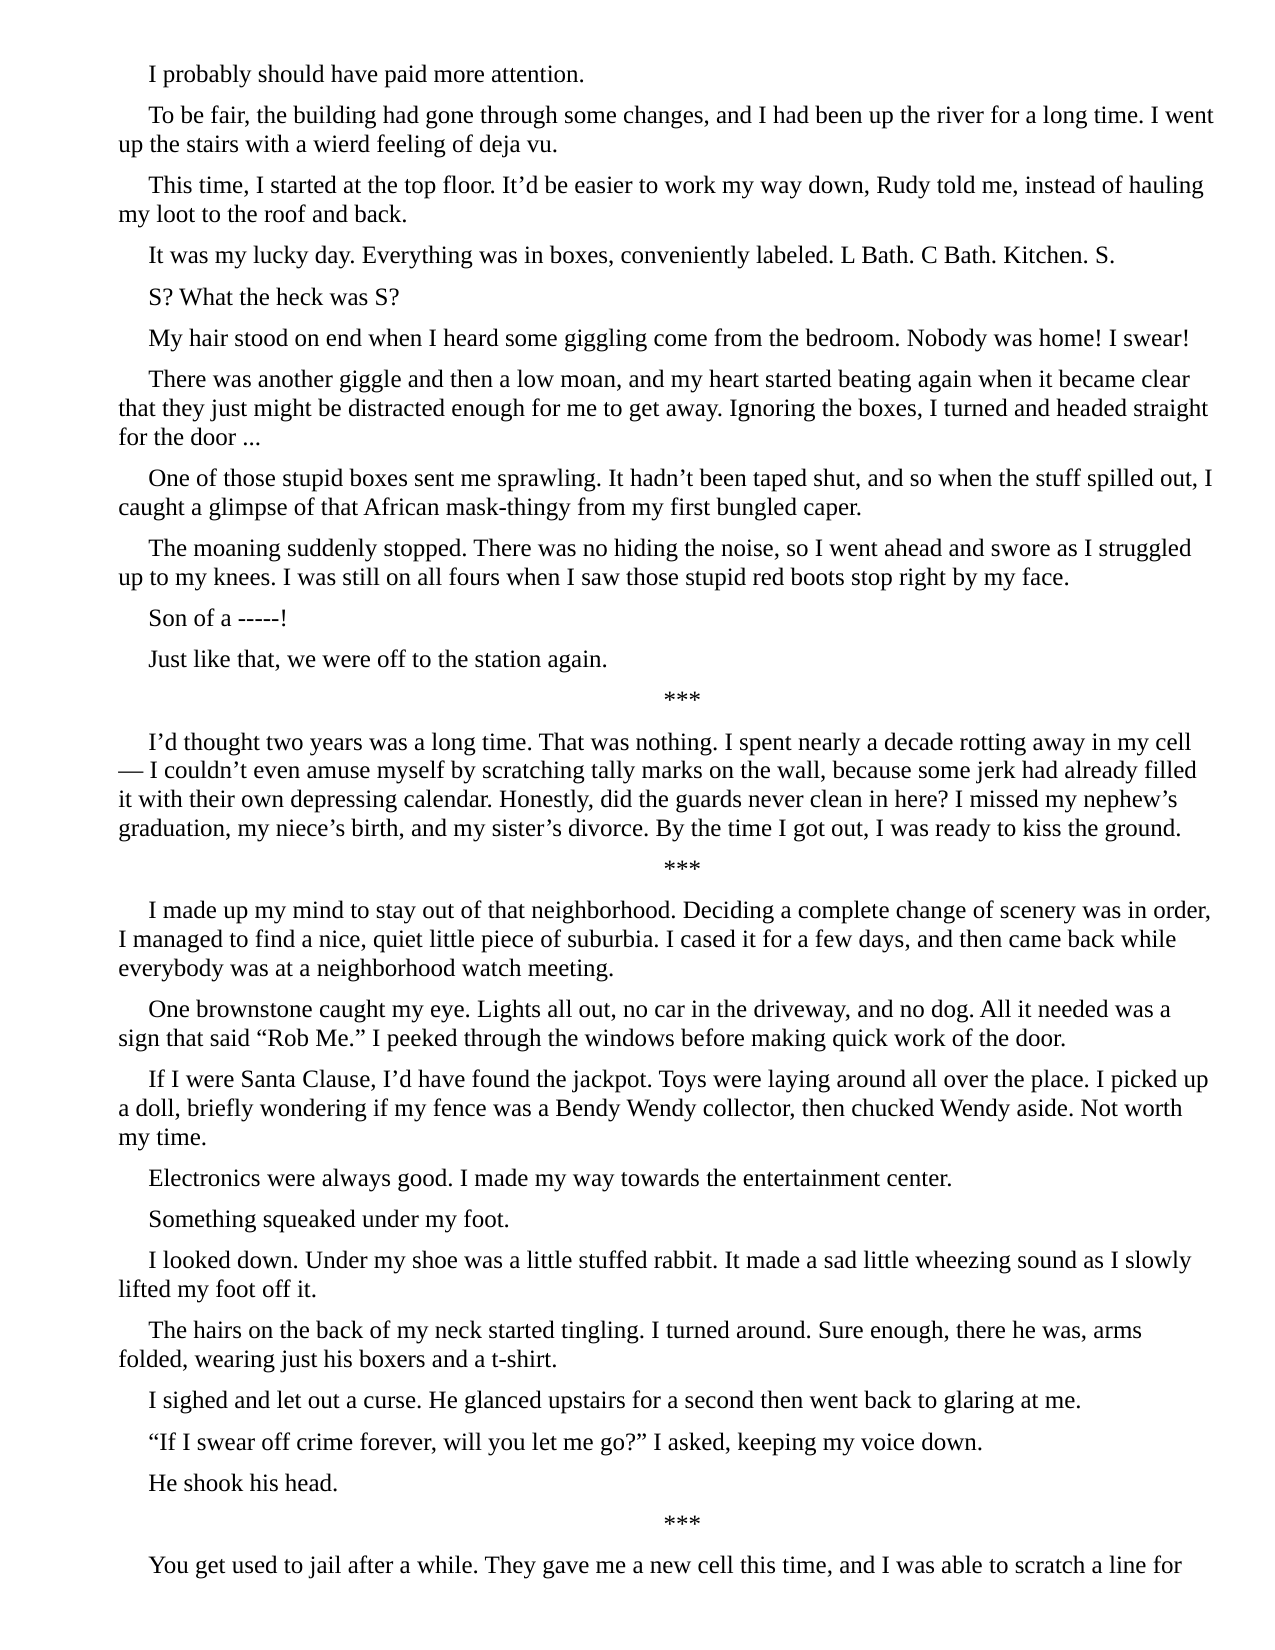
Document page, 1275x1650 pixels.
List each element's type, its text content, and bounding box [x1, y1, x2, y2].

text If I were Santa Clause, I’d have found the jackpot. Toys were laying around all over the place. I picked up a doll, briefly wondering if my fence was a Bendy Wendy collector, then chucked Wendy aside. Not worth my time. [118, 1064, 1216, 1150]
text The moaning suddenly stopped. There was no hiding the noise, so I went ahead and swore as I struggled up to my knees. I was still on all fours when I saw those stupid red boots stop right by my face. [118, 533, 1216, 590]
text *** [118, 685, 1216, 714]
text I made up my mind to stay out of that neighborhood. Deciding a complete change of scenery was in order, I managed to find a nice, quiet little piece of suburbia. I cased it for a few days, and then came back while everybody was at a neighborhood watch meeting. [118, 895, 1216, 982]
text One brownstone caught my eye. Lights all out, no car in the driveway, and no dog. All it needed was a sign that said “Rob Me.” I peeked through the windows before making quick work of the door. [118, 994, 1216, 1052]
text The hairs on the back of my neck started tingling. I turned around. Sure enough, there he was, arms folded, wearing just his boxers and a t-shirt. [118, 1315, 1216, 1373]
text S? What the heck was S? [118, 282, 1216, 310]
text He shook his head. [118, 1468, 1216, 1497]
text I sighed and let out a curse. He glanced upstairs for a second then went back to glaring at me. [118, 1385, 1216, 1414]
text Just like that, we were off to the station again. [118, 644, 1216, 673]
text There was another giggle and then a low moan, and my heart started beating again when it became clear that they just might be distracted enough for me to get away. Ignoring the boxes, I turned and headed straight for the door ... [118, 364, 1216, 450]
text “If I swear off crime forever, will you let me go?” I asked, keeping my voice down. [118, 1427, 1216, 1455]
text Son of a -----! [118, 603, 1216, 632]
text To be fair, the building had gone through some changes, and I had been up the river for a long time. I went up the stairs with a wierd feeling of deja vu. [118, 100, 1216, 158]
text It was my lucky day. Everything was in boxes, conveniently labeled. L Bath. C Bath. Kitchen. S. [118, 240, 1216, 269]
text Something squeaked under my foot. [118, 1204, 1216, 1233]
text I looked down. Under my shoe was a little stuffed rabbit. It made a sad little wheezing sound as I slowly lifted my foot off it. [118, 1245, 1216, 1303]
text *** [118, 854, 1216, 883]
text One of those stupid boxes sent me sprawling. It hadn’t been taped shut, and so when the stuff spilled out, I caught a glimpse of that African mask-thingy from my first bungled caper. [118, 463, 1216, 520]
text You get used to jail after a while. They gave me a new cell this time, and I was able to scratch a line for [118, 1550, 1216, 1579]
text I probably should have paid more attention. [118, 59, 1216, 88]
text *** [118, 1509, 1216, 1538]
text My hair stood on end when I heard some giggling come from the bedroom. Nobody was home! I swear! [118, 323, 1216, 352]
text This time, I started at the top floor. It’d be easier to work my way down, Rudy told me, instead of hauling my loot to the roof and back. [118, 170, 1216, 228]
text Electronics were always good. I made my way towards the entertainment center. [118, 1163, 1216, 1192]
text I’d thought two years was a long time. That was nothing. I spent nearly a decade rotting away in my cell — I couldn’t even amuse myself by scratching tally marks on the wall, because some jerk had already filled it with their own depressing calendar. Honestly, did the guards never clean in here? I missed my nephew’s graduation, my niece’s birth, and my sister’s divorce. By the time I got out, I was ready to kiss the ground. [118, 727, 1216, 842]
